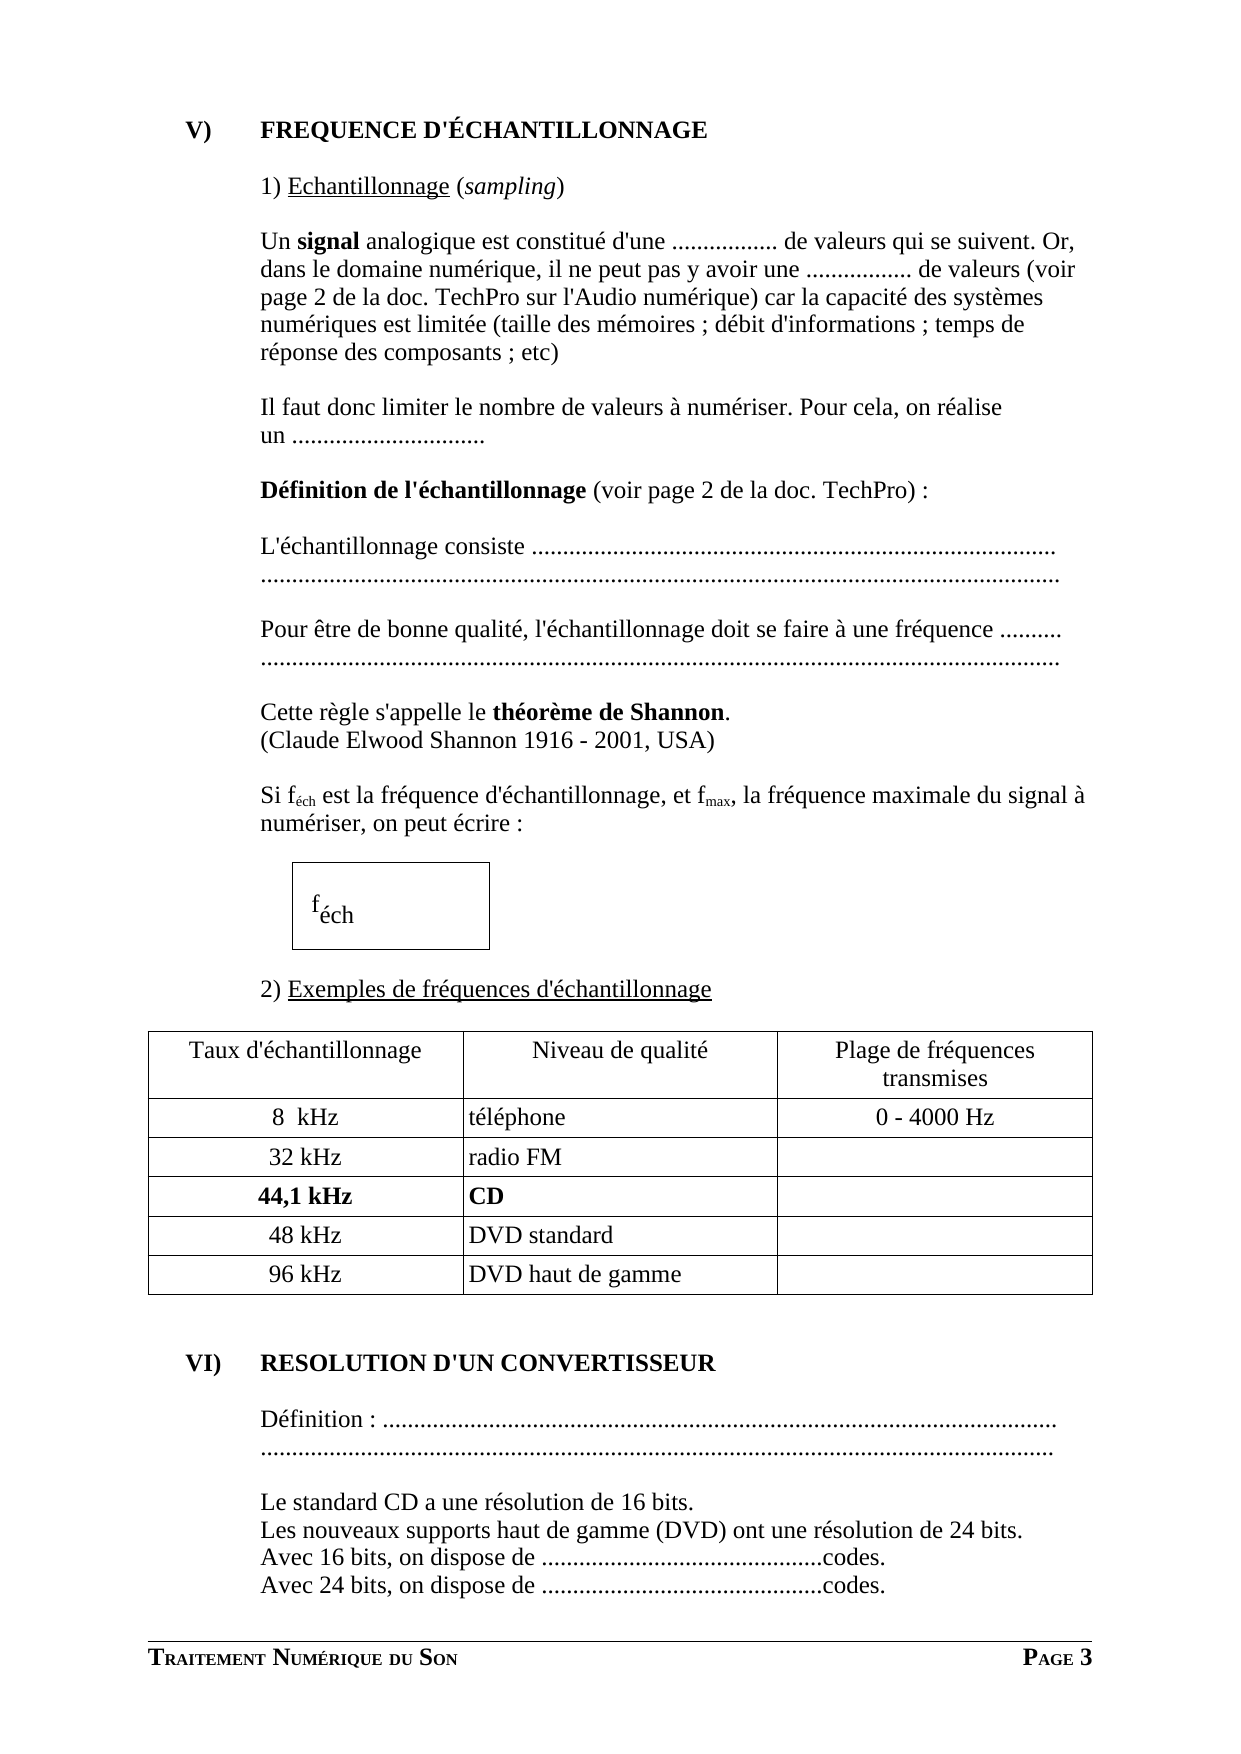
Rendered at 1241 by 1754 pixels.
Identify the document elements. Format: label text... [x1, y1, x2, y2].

table_cell CD [464, 1177, 777, 1216]
table_cell [778, 1256, 1092, 1294]
table_header Taux d'échantillonnage [149, 1032, 463, 1098]
table_header Plage de fréquences transmises [778, 1032, 1092, 1098]
list RESOLUTION D'UN CONVERTISSEUR Définition : ............................................................................................................ ............................................................................................................................... Le standard CD a une résolution de 16 bits. Les nouveaux supports haut de gamme (DVD) ont une résolution de 24 bits. Avec 16 bits, on dispose de .............................................codes. Avec 24 bits, on dispose de .............................................codes. [185, 1349, 1092, 1599]
table_cell DVD standard [464, 1217, 777, 1255]
table_cell 0 - 4000 Hz [778, 1099, 1092, 1137]
table_cell téléphone [464, 1099, 777, 1137]
table_cell radio FM [464, 1138, 777, 1176]
table_cell 96 kHz [149, 1256, 463, 1294]
list FREQUENCE D'ÉCHANTILLONNAGE 1) Echantillonnage (sampling) Un signal analogique est constitué d'une ................. de valeurs qui se suivent. Or, dans le domaine numérique, il ne peut pas y avoir une ................. de valeurs (voir page 2 de la doc. TechPro sur l'Audio numérique) car la capacité des systèmes numériques est limitée (taille des mémoires ; débit d'informations ; temps de réponse des composants ; etc) [185, 116, 1092, 366]
table_cell 32 kHz [149, 1138, 463, 1176]
table_cell [778, 1217, 1092, 1255]
list Il faut donc limiter le nombre de valeurs à numériser. Pour cela, on réalise un ............................... Définition de l'échantillonnage (voir page 2 de la doc. TechPro) : L'échantillonnage consiste .................................................................................... ................................................................................................................................ Pour être de bonne qualité, l'échantillonnage doit se faire à une fréquence .......... ................................................................................................................................ Cette règle s'appelle le théorème de Shannon. (Claude Elwood Shannon 1916 - 2001, USA) Si féch est la fréquence d'échantillonnage, et fmax, la fréquence maximale du signal à numériser, on peut écrire : 2) Exemples de fréquences d'échantillonnage [185, 366, 1092, 1031]
table_cell 44,1 kHz [149, 1177, 463, 1216]
table_cell [778, 1177, 1092, 1216]
table_cell DVD haut de gamme [464, 1256, 777, 1294]
table_cell 48 kHz [149, 1217, 463, 1255]
table_header Niveau de qualité [464, 1032, 777, 1098]
table_cell [778, 1138, 1092, 1176]
table_cell 8 kHz [149, 1099, 463, 1137]
